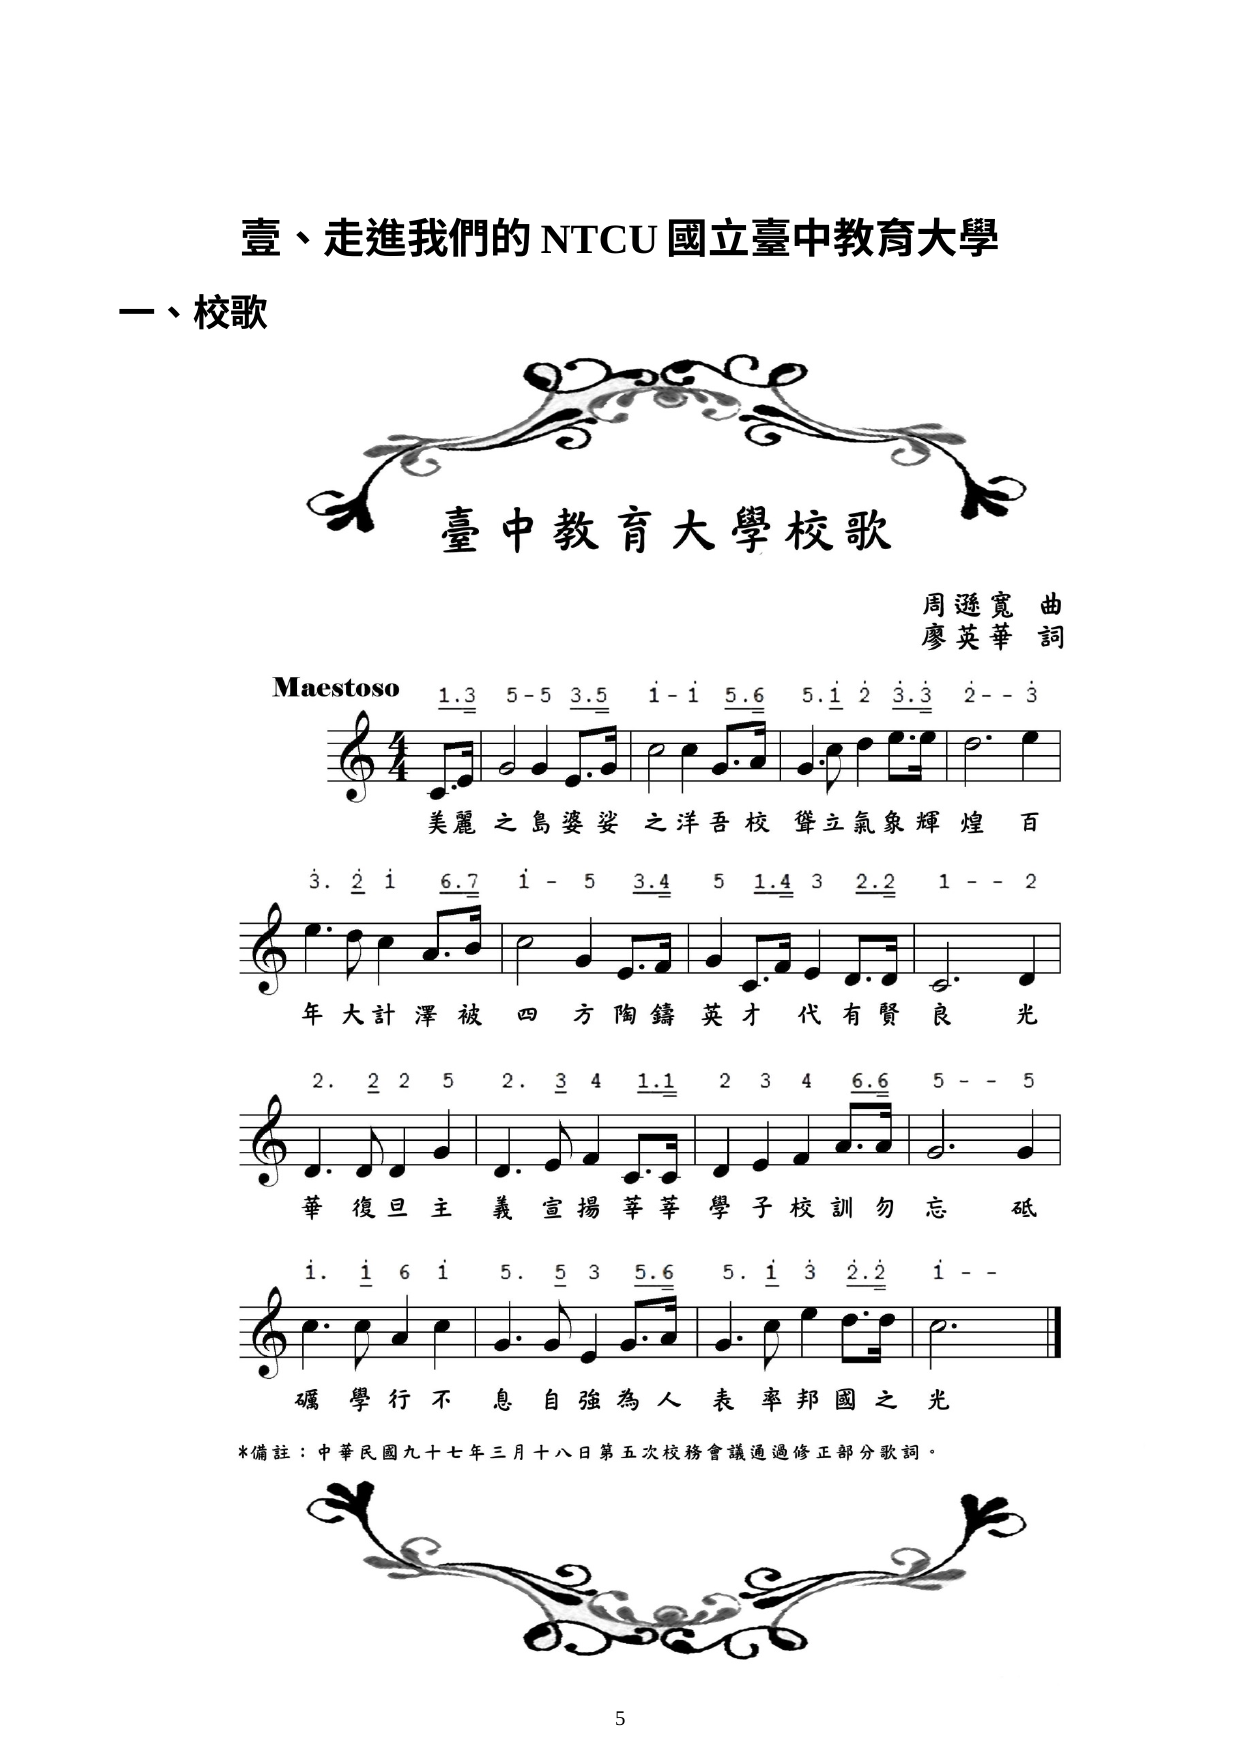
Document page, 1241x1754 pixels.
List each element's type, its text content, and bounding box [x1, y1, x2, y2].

text 壹、走進我們的NTCU國立臺中教育大學 [118, 198, 1122, 273]
text 一、校歌 [118, 273, 1122, 348]
picture [179, 331, 1146, 1698]
